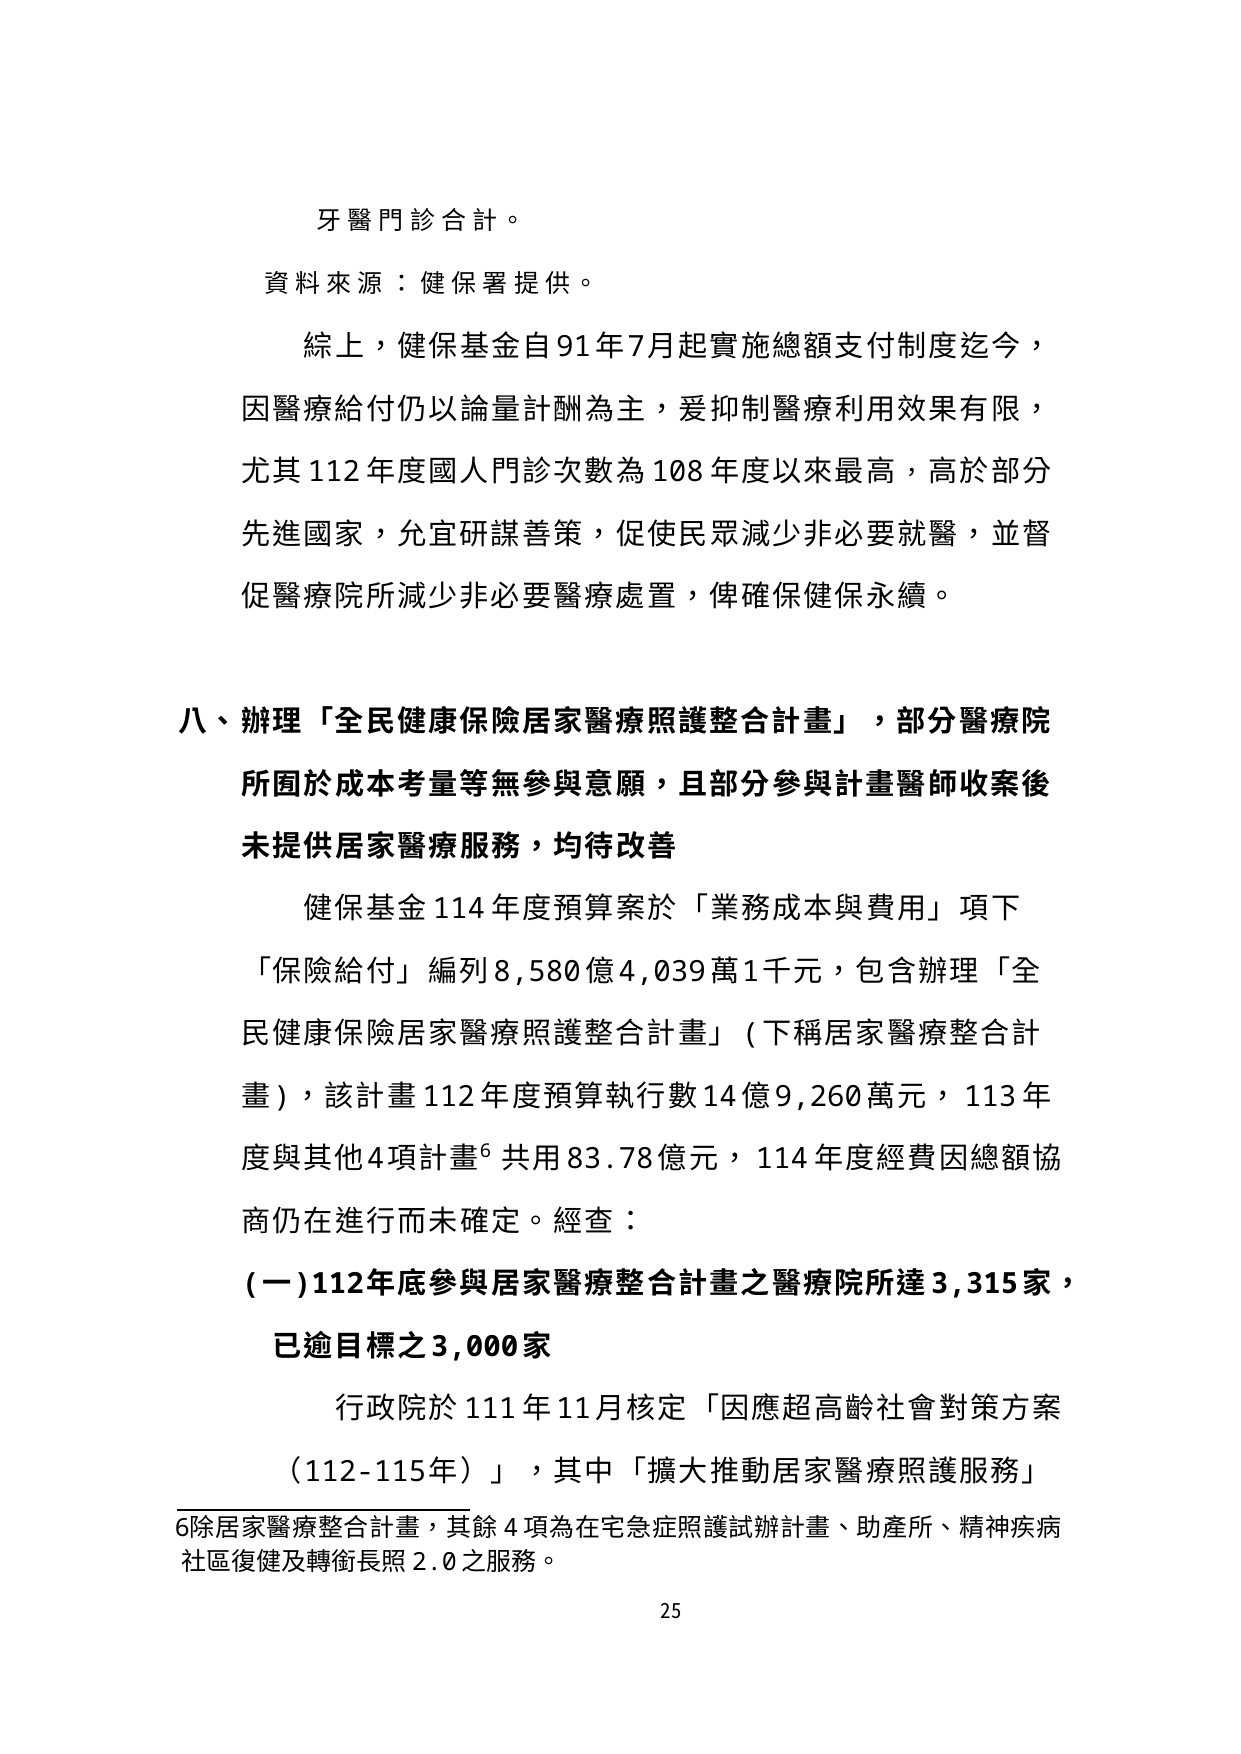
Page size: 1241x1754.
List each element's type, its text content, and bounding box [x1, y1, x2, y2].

text 資料來源：健保署提供。 [177, 240, 1063, 302]
text 綜上，健保基金自91年7月起實施總額支付制度迄今，因醫療給付仍以論量計酬為主，爰抑制醫療利用效果有限，尤其112年度國人門診次數為108年度以來最高，高於部分先進國家，允宜研謀善策，促使民眾減少非必要就醫，並督促醫療院所減少非必要醫療處置，俾確保健保永續。 [236, 302, 1063, 615]
text 行政院於111年11月核定「因應超高齡社會對策方案（112-115年）」，其中「擴大推動居家醫療照護服務」 [266, 1365, 1063, 1490]
text 除居家醫療整合計畫，其餘4項為在宅急症照護試辦計畫、助產所、精神疾病社區復健及轉銜長照2.0之服務。 [174, 1510, 1063, 1577]
text 牙醫門診合計。 [177, 177, 1063, 240]
text 八、辦理「全民健康保險居家醫療照護整合計畫」，部分醫療院所囿於成本考量等無參與意願，且部分參與計畫醫師收案後未提供居家醫療服務，均待改善 [177, 677, 1063, 865]
text 健保基金114年度預算案於「業務成本與費用」項下「保險給付」編列8,580億4,039萬1千元，包含辦理「全民健康保險居家醫療照護整合計畫」(下稱居家醫療整合計畫)，該計畫112年度預算執行數14億9,260萬元，113年度與其他4項計畫共用83.78億元，114年度經費因總額協商仍在進行而未確定。經查： [236, 865, 1063, 1240]
text (一)112年底參與居家醫療整合計畫之醫療院所達3,315家，已逾目標之3,000家 [236, 1240, 1063, 1365]
